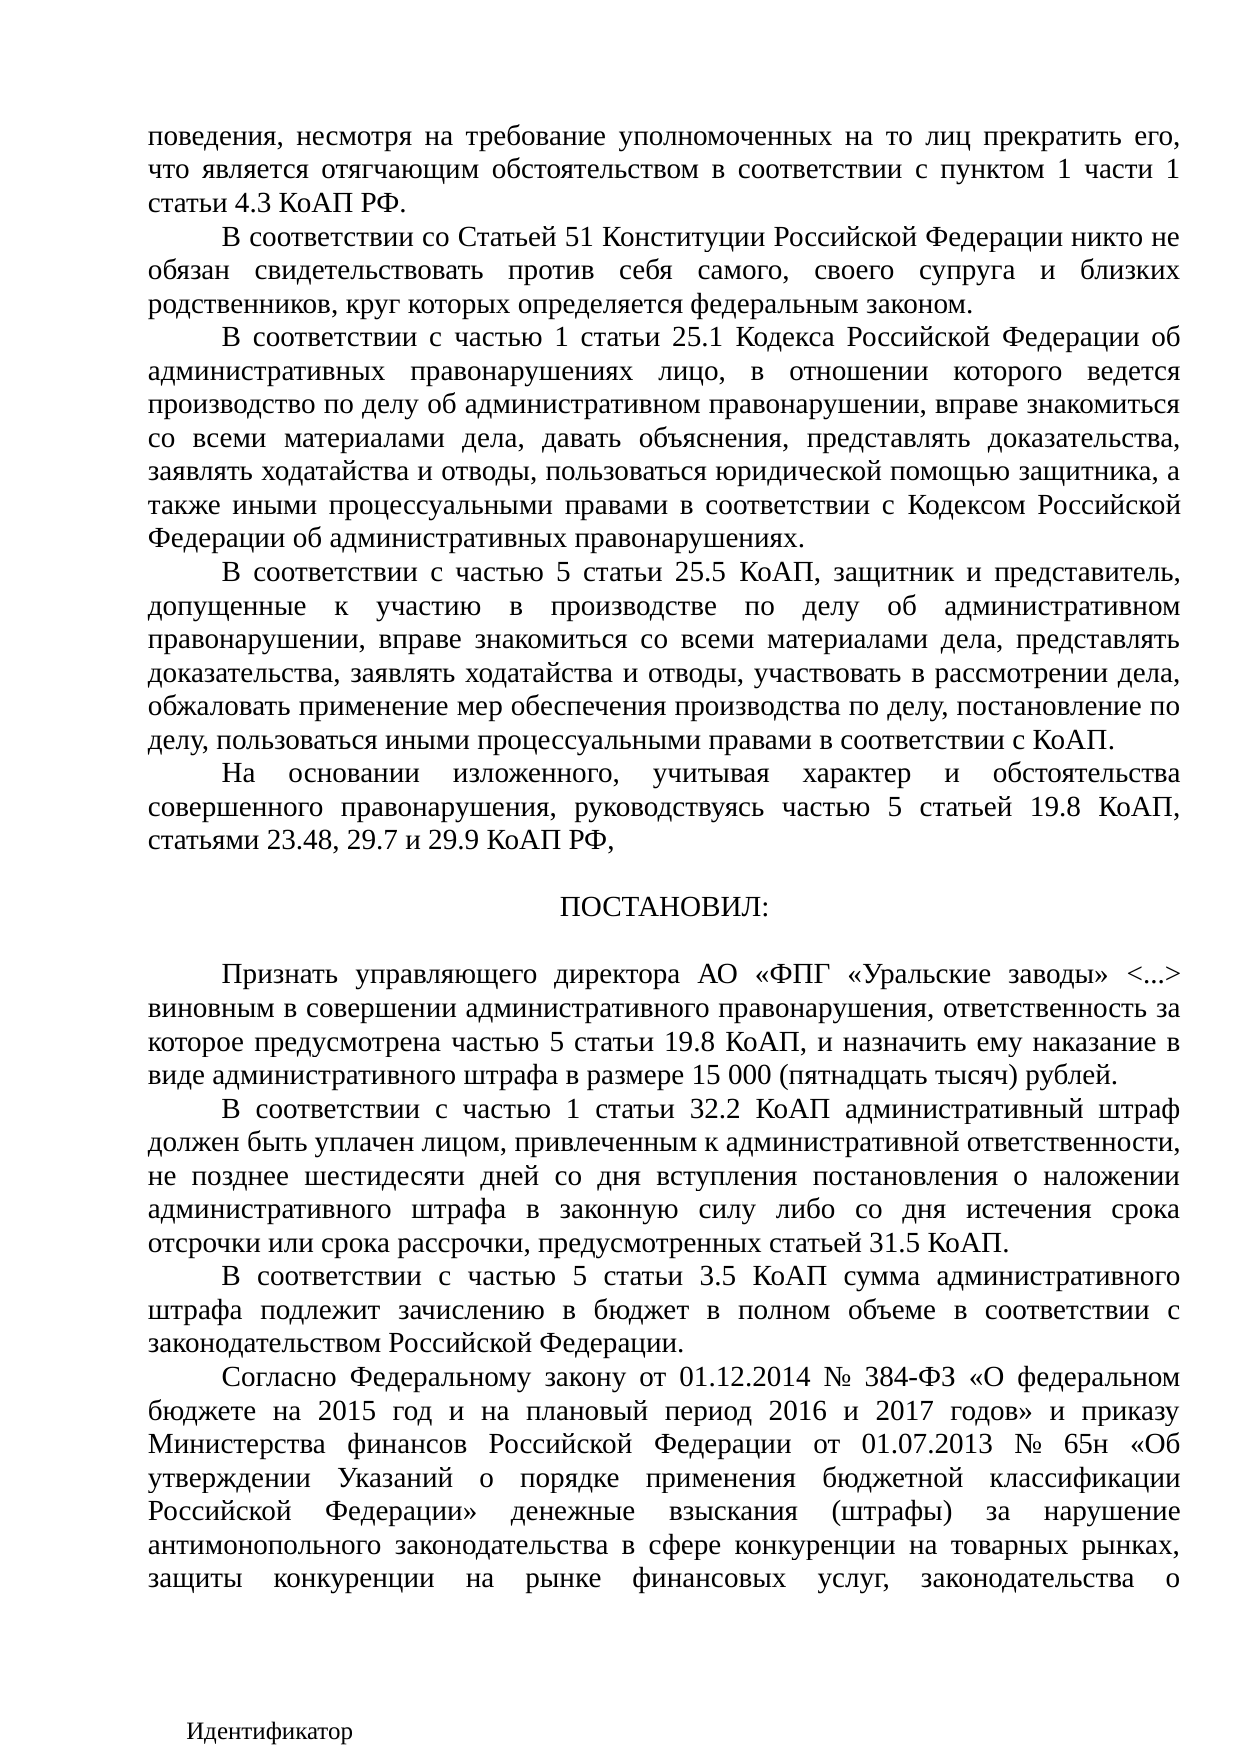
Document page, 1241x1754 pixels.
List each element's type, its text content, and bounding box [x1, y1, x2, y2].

text В соответствии со Статьей 51 Конституции Российской Федерации никто не обязан свидетельствовать против себя самого, своего супруга и близких родственников, круг которых определяется федеральным законом. [148, 219, 1181, 319]
text На основании изложенного, учитывая характер и обстоятельства совершенного правонарушения, руководствуясь частью 5 статьей 19.8 КоАП, статьями 23.48, 29.7 и 29.9 КоАП РФ, [148, 755, 1181, 856]
text ПОСТАНОВИЛ: [148, 889, 1181, 923]
text поведения, несмотря на требование уполномоченных на то лиц прекратить его, что является отягчающим обстоятельством в соответствии с пунктом 1 части 1 статьи 4.3 КоАП РФ. [148, 118, 1181, 219]
text В соответствии с частью 5 статьи 25.5 КоАП, защитник и представитель, допущенные к участию в производстве по делу об административном правонарушении, вправе знакомиться со всеми материалами дела, представлять доказательства, заявлять ходатайства и отводы, участвовать в рассмотрении дела, обжаловать применение мер обеспечения производства по делу, постановление по делу, пользоваться иными процессуальными правами в соответствии с КоАП. [148, 554, 1181, 755]
text В соответствии с частью 5 статьи 3.5 КоАП сумма административного штрафа подлежит зачислению в бюджет в полном объеме в соответствии с законодательством Российской Федерации. [148, 1258, 1181, 1359]
text В соответствии с частью 1 статьи 32.2 КоАП административный штраф должен быть уплачен лицом, привлеченным к административной ответственности, не позднее шестидесяти дней со дня вступления постановления о наложении административного штрафа в законную силу либо со дня истечения срока отсрочки или срока рассрочки, предусмотренных статьей 31.5 КоАП. [148, 1091, 1181, 1258]
text В соответствии с частью 1 статьи 25.1 Кодекса Российской Федерации об административных правонарушениях лицо, в отношении которого ведется производство по делу об административном правонарушении, вправе знакомиться со всеми материалами дела, давать объяснения, представлять доказательства, заявлять ходатайства и отводы, пользоваться юридической помощью защитника, а также иными процессуальными правами в соответствии с Кодексом Российской Федерации об административных правонарушениях. [148, 319, 1181, 554]
text Согласно Федеральному закону от 01.12.2014 № 384-ФЗ «О федеральном бюджете на 2015 год и на плановый период 2016 и 2017 годов» и приказу Министерства финансов Российской Федерации от 01.07.2013 № 65н «Об утверждении Указаний о порядке применения бюджетной классификации Российской Федерации» денежные взыскания (штрафы) за нарушение антимонопольного законодательства в сфере конкуренции на товарных рынках, защиты конкуренции на рынке финансовых услуг, законодательства о [148, 1359, 1181, 1594]
text Признать управляющего директора АО «ФПГ «Уральские заводы» <...> виновным в совершении административного правонарушения, ответственность за которое предусмотрена частью 5 статьи 19.8 КоАП, и назначить ему наказание в виде административного штрафа в размере 15 000 (пятнадцать тысяч) рублей. [148, 957, 1181, 1091]
